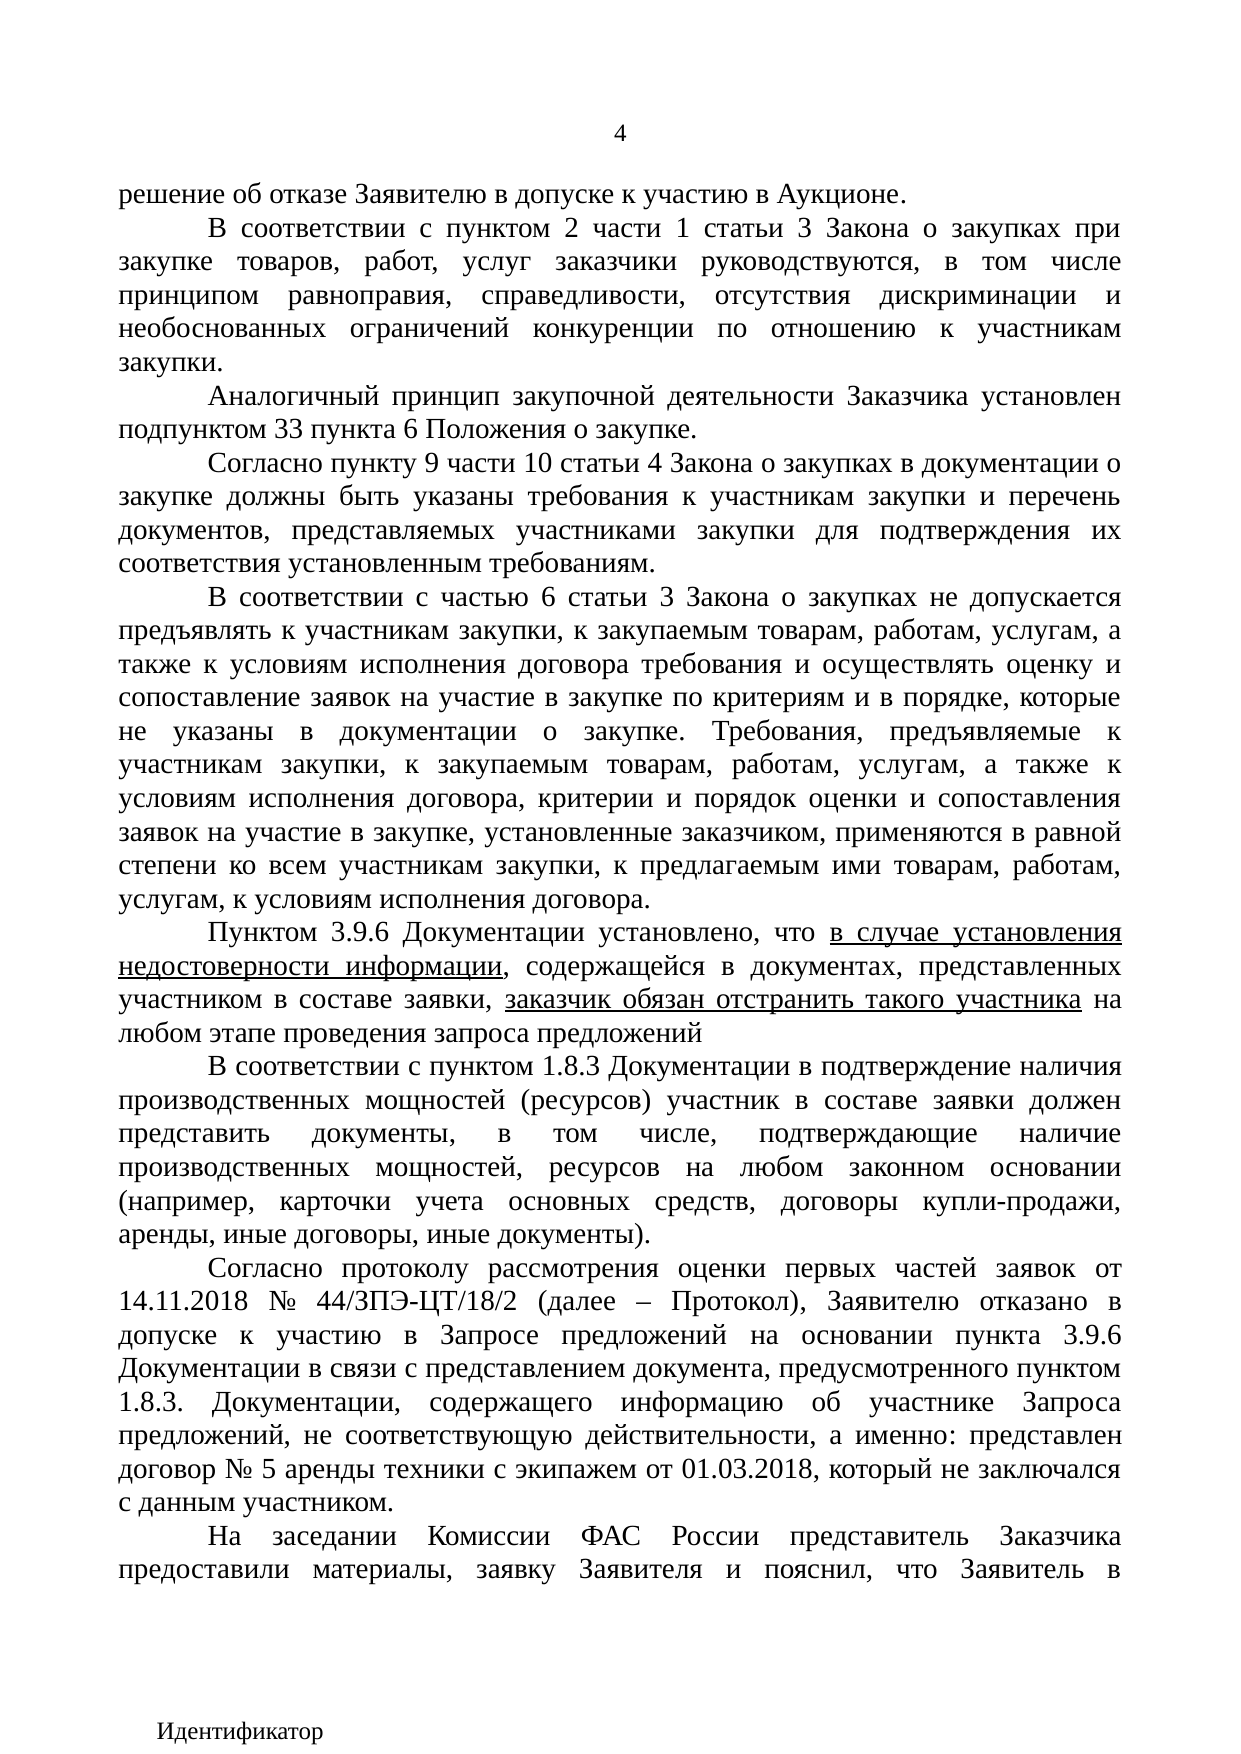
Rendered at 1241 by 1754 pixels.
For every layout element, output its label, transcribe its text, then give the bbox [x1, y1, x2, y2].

list решение об отказе Заявителю в допуске к участию в Аукционе. [118, 176, 1122, 210]
text Согласно пункту 9 части 10 статьи 4 Закона о закупках в документации о закупке должны быть указаны требования к участникам закупки и перечень документов, представляемых участниками закупки для подтверждения их соответствия установленным требованиям. [118, 445, 1122, 579]
text Пунктом 3.9.6 Документации установлено, что в случае установления недостоверности информации, содержащейся в документах, представленных участником в составе заявки, заказчик обязан отстранить такого участника на любом этапе проведения запроса предложений [118, 914, 1122, 1048]
text Согласно протоколу рассмотрения оценки первых частей заявок от 14.11.2018 № 44/ЗПЭ-ЦТ/18/2 (далее – Протокол), Заявителю отказано в допуске к участию в Запросе предложений на основании пункта 3.9.6 Документации в связи с представлением документа, предусмотренного пунктом 1.8.3. Документации, содержащего информацию об участнике Запроса предложений, не соответствующую действительности, а именно: представлен договор № 5 аренды техники с экипажем от 01.03.2018, который не заключался с данным участником. [118, 1250, 1122, 1518]
text В соответствии с пунктом 2 части 1 статьи 3 Закона о закупках при закупке товаров, работ, услуг заказчики руководствуются, в том числе принципом равноправия, справедливости, отсутствия дискриминации и необоснованных ограничений конкуренции по отношению к участникам закупки. [118, 210, 1122, 378]
text В соответствии с пунктом 1.8.3 Документации в подтверждение наличия производственных мощностей (ресурсов) участник в составе заявки должен представить документы, в том числе, подтверждающие наличие производственных мощностей, ресурсов на любом законном основании (например, карточки учета основных средств, договоры купли-продажи, аренды, иные договоры, иные документы). [118, 1048, 1122, 1250]
text Аналогичный принцип закупочной деятельности Заказчика установлен подпунктом 33 пункта 6 Положения о закупке. [118, 378, 1122, 445]
text На заседании Комиссии ФАС России представитель Заказчика предоставили материалы, заявку Заявителя и пояснил, что Заявитель в [118, 1518, 1122, 1585]
text В соответствии с частью 6 статьи 3 Закона о закупках не допускается предъявлять к участникам закупки, к закупаемым товарам, работам, услугам, а также к условиям исполнения договора требования и осуществлять оценку и сопоставление заявок на участие в закупке по критериям и в порядке, которые не указаны в документации о закупке. Требования, предъявляемые к участникам закупки, к закупаемым товарам, работам, услугам, а также к условиям исполнения договора, критерии и порядок оценки и сопоставления заявок на участие в закупке, установленные заказчиком, применяются в равной степени ко всем участникам закупки, к предлагаемым ими товарам, работам, услугам, к условиям исполнения договора. [118, 579, 1122, 914]
